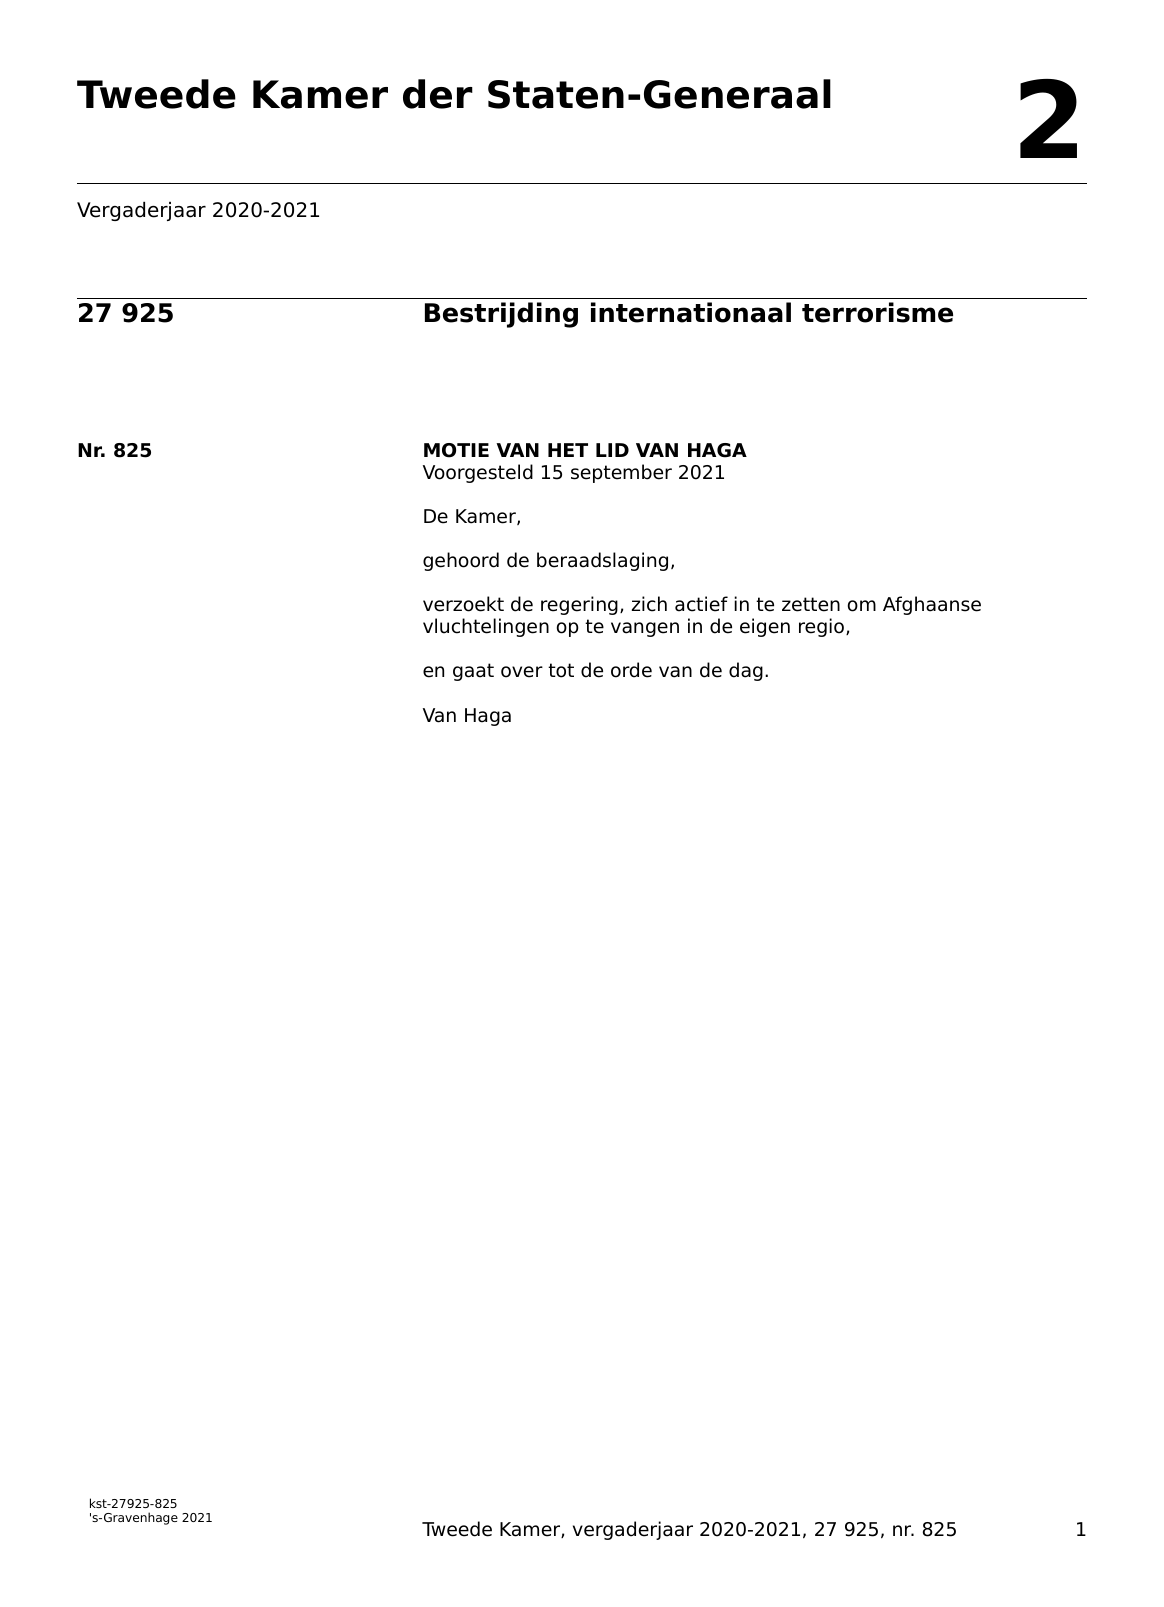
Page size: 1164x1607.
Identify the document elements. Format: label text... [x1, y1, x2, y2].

subtitle Nr. 825 MOTIE VAN HET LID VAN HAGA [77, 440, 1087, 462]
text De Kamer, [422, 506, 1087, 528]
table_header 2 [886, 59, 1087, 183]
text kst-27925-825 [88, 1497, 323, 1511]
text en gaat over tot de orde van de dag. [422, 660, 1087, 682]
text Van Haga [422, 704, 1087, 726]
table_cell Vergaderjaar 2020-2021 [77, 184, 1087, 298]
text gehoord de beraadslaging, [422, 550, 1087, 572]
text 's-Gravenhage 2021 [88, 1511, 323, 1525]
subtitle 27 925 Bestrijding internationaal terrorisme [77, 299, 1087, 329]
text Voorgesteld 15 september 2021 [422, 462, 1087, 484]
table_header Tweede Kamer der Staten-Generaal [77, 59, 886, 183]
text verzoekt de regering, zich actief in te zetten om Afghaanse vluchtelingen op te vangen in de eigen regio, [422, 594, 1087, 638]
